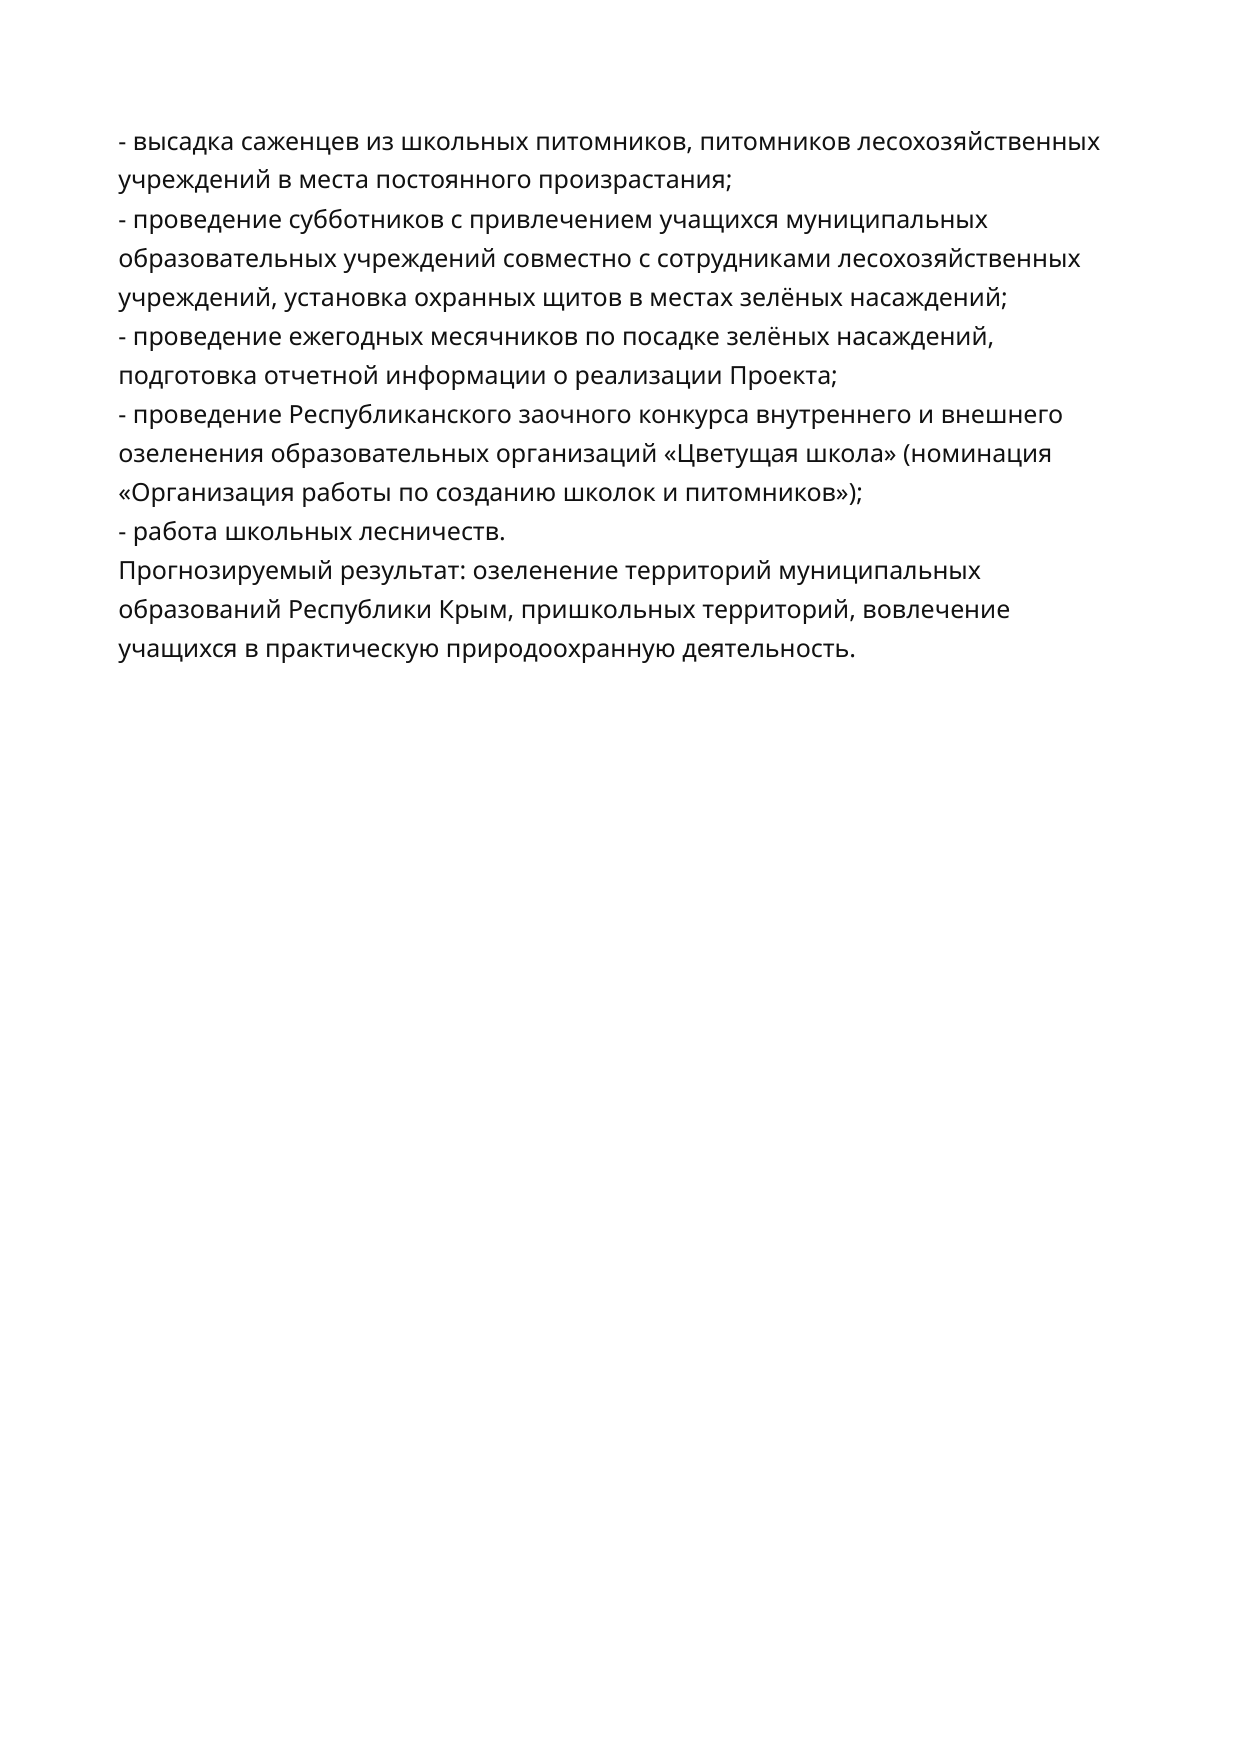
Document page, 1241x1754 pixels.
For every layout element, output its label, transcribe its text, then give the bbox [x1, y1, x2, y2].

text - высадка саженцев из школьных питомников, питомников лесохозяйственных учреждений в места постоянного произрастания; - проведение субботников с привлечением учащихся муниципальных образовательных учреждений совместно с сотрудниками лесохозяйственных учреждений, установка охранных щитов в местах зелёных насаждений; - проведение ежегодных месячников по посадке зелёных насаждений, подготовка отчетной информации о реализации Проекта; - проведение Республиканского заочного конкурса внутреннего и внешнего озеленения образовательных организаций «Цветущая школа» (номинация «Организация работы по созданию школок и питомников»); - работа школьных лесничеств. Прогнозируемый результат: озеленение территорий муниципальных образований Республики Крым, пришкольных территорий, вовлечение учащихся в практическую природоохранную деятельность. [118, 118, 1122, 665]
